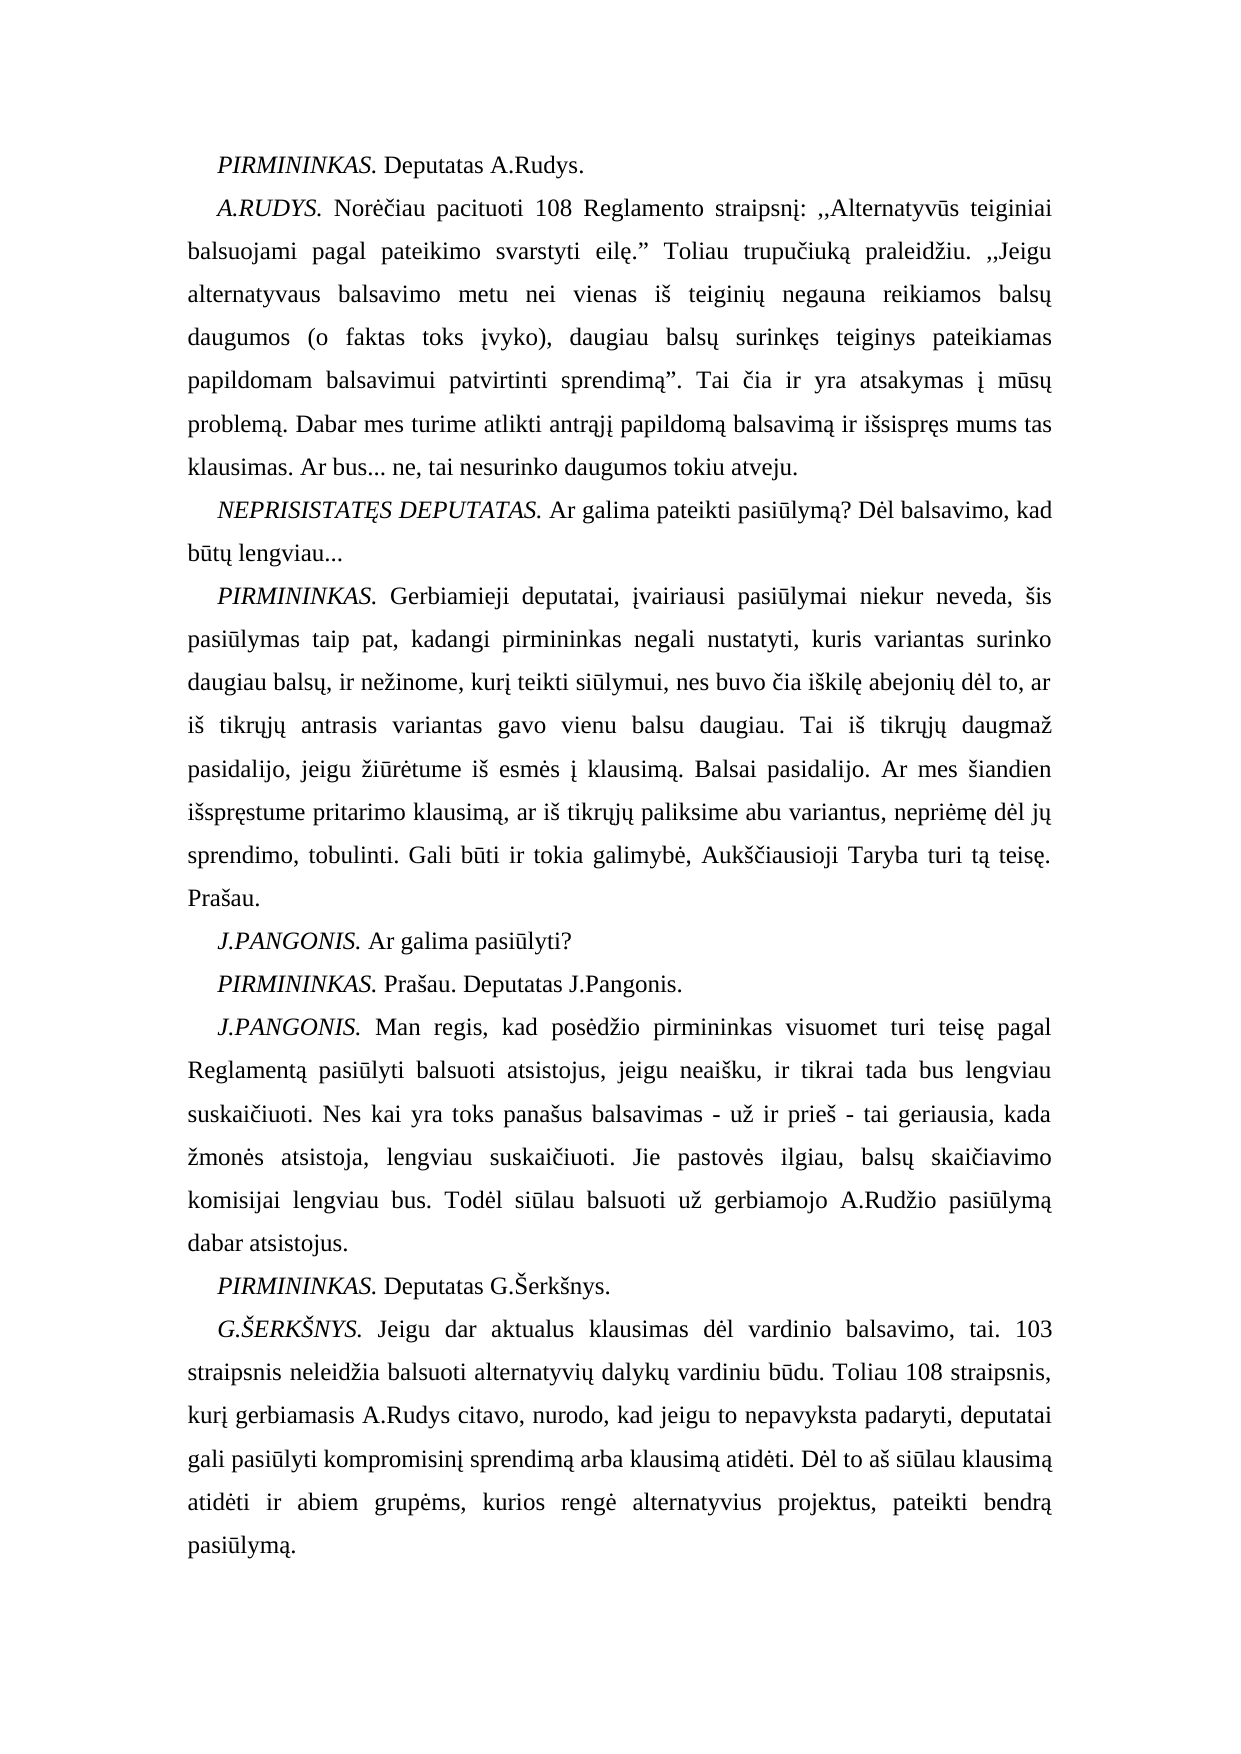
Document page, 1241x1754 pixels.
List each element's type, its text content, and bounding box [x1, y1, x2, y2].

text PIRMININKAS. Gerbiamieji deputatai, įvairiausi pasiūlymai niekur neveda, šis pasiūlymas taip pat, kadangi pirmininkas negali nustatyti, kuris variantas surinko daugiau balsų, ir nežinome, kurį teikti siūlymui, nes buvo čia iškilę abejonių dėl to, ar iš tikrųjų antrasis variantas gavo vienu balsu daugiau. Tai iš tikrųjų daugmaž pasidalijo, jeigu žiūrėtume iš esmės į klausimą. Balsai pasidalijo. Ar mes šiandien išspręstume pritarimo klausimą, ar iš tikrųjų paliksime abu variantus, nepriėmę dėl jų sprendimo, tobulinti. Gali būti ir tokia galimybė, Aukščiausioji Taryba turi tą teisę. Prašau. [187, 581, 1053, 912]
text G.ŠERKŠNYS. Jeigu dar aktualus klausimas dėl vardinio balsavimo, tai. 103 straipsnis neleidžia balsuoti alternatyvių dalykų vardiniu būdu. Toliau 108 straipsnis, kurį gerbiamasis A.Rudys citavo, nurodo, kad jeigu to nepavyksta padaryti, deputatai gali pasiūlyti kompromisinį sprendimą arba klausimą atidėti. Dėl to aš siūlau klausimą atidėti ir abiem grupėms, kurios rengė alternatyvius projektus, pateikti bendrą pasiūlymą. [187, 1314, 1053, 1559]
text J.PANGONIS. Ar galima pasiūlyti? [187, 926, 1053, 955]
text J.PANGONIS. Man regis, kad posėdžio pirmininkas visuomet turi teisę pagal Reglamentą pasiūlyti balsuoti atsistojus, jeigu neaišku, ir tikrai tada bus lengviau suskaičiuoti. Nes kai yra toks panašus balsavimas - už ir prieš - tai geriausia, kada žmonės atsistoja, lengviau suskaičiuoti. Jie pastovės ilgiau, balsų skaičiavimo komisijai lengviau bus. Todėl siūlau balsuoti už gerbiamojo A.Rudžio pasiūlymą dabar atsistojus. [187, 1012, 1053, 1257]
text PIRMININKAS. Deputatas A.Rudys. [187, 150, 1053, 179]
text PIRMININKAS. Prašau. Deputatas J.Pangonis. [187, 969, 1053, 998]
text NEPRISISTATĘS DEPUTATAS. Ar galima pateikti pasiūlymą? Dėl balsavimo, kad būtų lengviau... [187, 495, 1053, 567]
text A.RUDYS. Norėčiau pacituoti 108 Reglamento straipsnį: ,,Alternatyvūs teiginiai balsuojami pagal pateikimo svarstyti eilę.” Toliau trupučiuką praleidžiu. ,,Jeigu alternatyvaus balsavimo metu nei vienas iš teiginių negauna reikiamos balsų daugumos (o faktas toks įvyko), daugiau balsų surinkęs teiginys pateikiamas papildomam balsavimui patvirtinti sprendimą”. Tai čia ir yra atsakymas į mūsų problemą. Dabar mes turime atlikti antrąjį papildomą balsavimą ir išsispręs mums tas klausimas. Ar bus... ne, tai nesurinko daugumos tokiu atveju. [187, 193, 1053, 481]
text PIRMININKAS. Deputatas G.Šerkšnys. [187, 1271, 1053, 1300]
